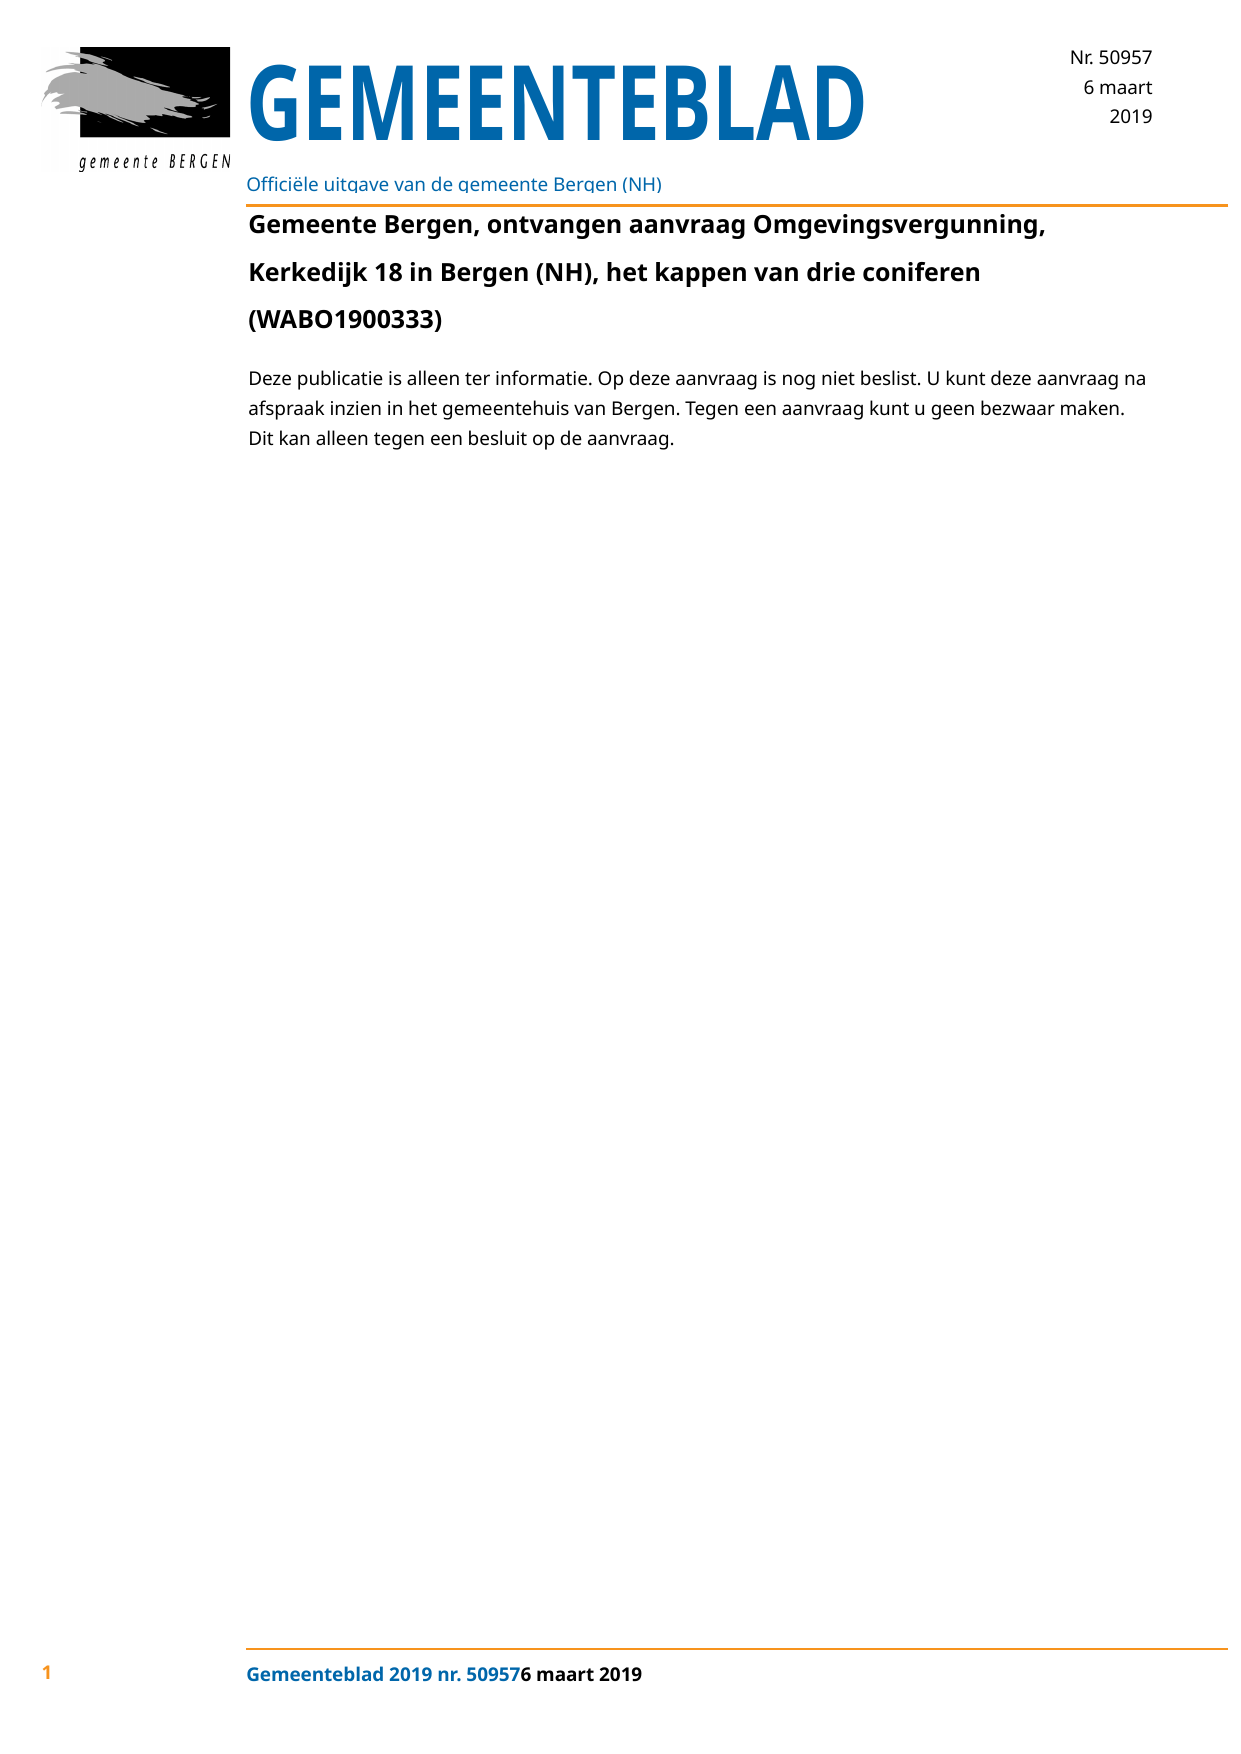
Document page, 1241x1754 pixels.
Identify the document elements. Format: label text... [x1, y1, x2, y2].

text Gemeente Bergen, ontvangen aanvraag Omgevingsvergunning, Kerkedijk 18 in Bergen (NH), het kappen van drie coniferen (WABO1900333) [248, 207, 1152, 336]
picture [41, 47, 231, 172]
text Deze publicatie is alleen ter informatie. Op deze aanvraag is nog niet beslist. U kunt deze aanvraag na afspraak inzien in het gemeentehuis van Bergen. Tegen een aanvraag kunt u geen bezwaar maken. Dit kan alleen tegen een besluit op de aanvraag. [248, 366, 1152, 450]
